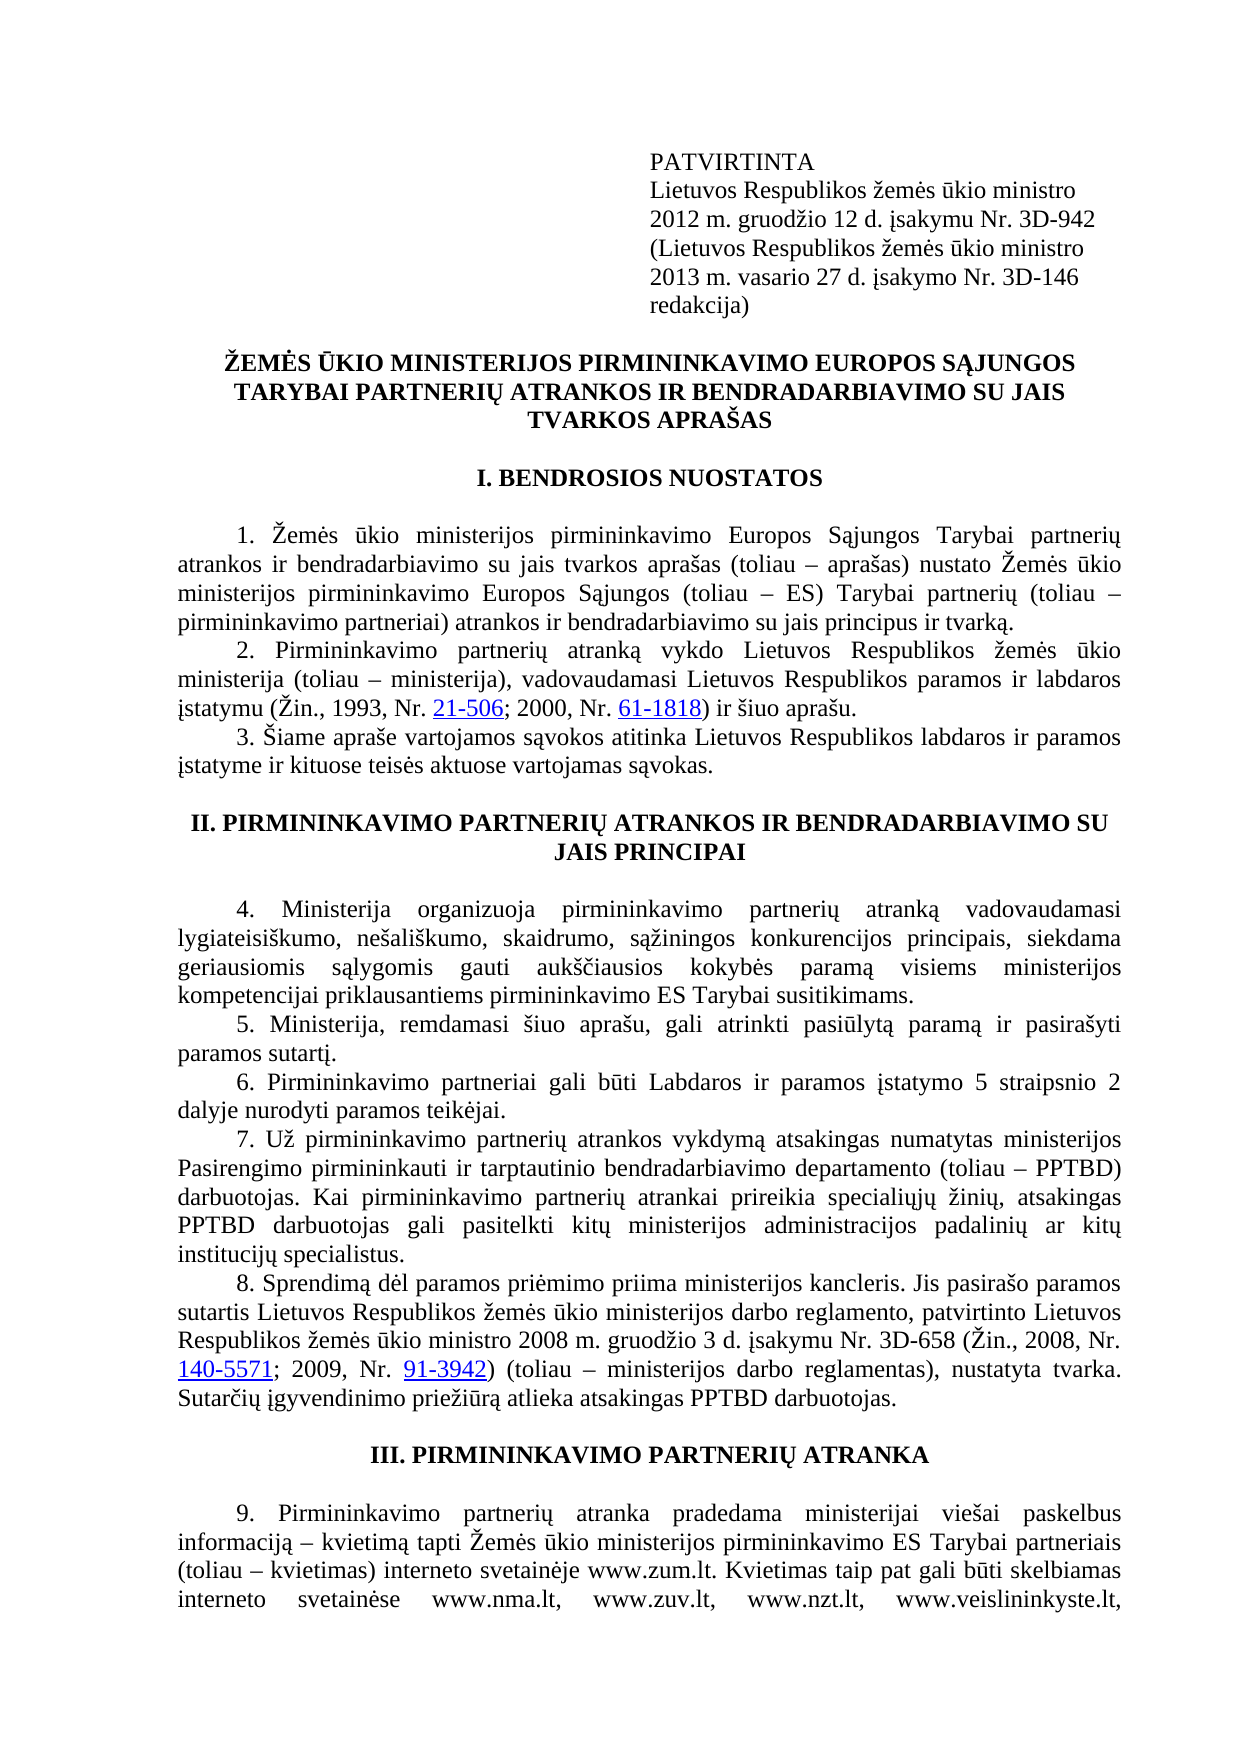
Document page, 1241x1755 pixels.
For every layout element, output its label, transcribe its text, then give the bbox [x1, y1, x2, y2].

text (Lietuvos Respublikos žemės ūkio ministro [649, 233, 1122, 262]
text 1. Žemės ūkio ministerijos pirmininkavimo Europos Sąjungos Tarybai partnerių atrankos ir bendradarbiavimo su jais tvarkos aprašas (toliau – aprašas) nustato Žemės ūkio ministerijos pirmininkavimo Europos Sąjungos (toliau – ES) Tarybai partnerių (toliau – pirmininkavimo partneriai) atrankos ir bendradarbiavimo su jais principus ir tvarką. [177, 521, 1122, 636]
text redakcija) [649, 291, 1122, 319]
text 3. Šiame apraše vartojamos sąvokos atitinka Lietuvos Respublikos labdaros ir paramos įstatyme ir kituose teisės aktuose vartojamas sąvokas. [177, 722, 1122, 779]
text 2. Pirmininkavimo partnerių atranką vykdo Lietuvos Respublikos žemės ūkio ministerija (toliau – ministerija), vadovaudamasi Lietuvos Respublikos paramos ir labdaros įstatymu (Žin., 1993, Nr. 21-506; 2000, Nr. 61-1818) ir šiuo aprašu. [177, 636, 1122, 722]
text PATVIRTINTA [649, 147, 1122, 176]
text I. BENDROSIOS NUOSTATOS [177, 463, 1122, 492]
text 6. Pirmininkavimo partneriai gali būti Labdaros ir paramos įstatymo 5 straipsnio 2 dalyje nurodyti paramos teikėjai. [177, 1067, 1122, 1124]
text 8. Sprendimą dėl paramos priėmimo priima ministerijos kancleris. Jis pasirašo paramos sutartis Lietuvos Respublikos žemės ūkio ministerijos darbo reglamento, patvirtinto Lietuvos Respublikos žemės ūkio ministro 2008 m. gruodžio 3 d. įsakymu Nr. 3D-658 (Žin., 2008, Nr. 140-5571; 2009, Nr. 91-3942) (toliau – ministerijos darbo reglamentas), nustatyta tvarka. Sutarčių įgyvendinimo priežiūrą atlieka atsakingas PPTBD darbuotojas. [177, 1268, 1122, 1412]
text 5. Ministerija, remdamasi šiuo aprašu, gali atrinkti pasiūlytą paramą ir pasirašyti paramos sutartį. [177, 1009, 1122, 1067]
text II. PIRMININKAVIMO PARTNERIŲ ATRANKOS IR BENDRADARBIAVIMO SU JAIS PRINCIPAI [177, 808, 1122, 866]
text Lietuvos Respublikos žemės ūkio ministro [649, 176, 1122, 204]
text 9. Pirmininkavimo partnerių atranka pradedama ministerijai viešai paskelbus informaciją – kvietimą tapti Žemės ūkio ministerijos pirmininkavimo ES Tarybai partneriais (toliau – kvietimas) interneto svetainėje www.zum.lt. Kvietimas taip pat gali būti skelbiamas interneto svetainėse www.nma.lt, www.zuv.lt, www.nzt.lt, www.veislininkyste.lt, [177, 1498, 1122, 1613]
text 7. Už pirmininkavimo partnerių atrankos vykdymą atsakingas numatytas ministerijos Pasirengimo pirmininkauti ir tarptautinio bendradarbiavimo departamento (toliau – PPTBD) darbuotojas. Kai pirmininkavimo partnerių atrankai prireikia specialiųjų žinių, atsakingas PPTBD darbuotojas gali pasitelkti kitų ministerijos administracijos padalinių ar kitų institucijų specialistus. [177, 1124, 1122, 1268]
text ŽEMĖS ŪKIO MINISTERIJOS PIRMININKAVIMO EUROPOS SĄJUNGOS TARYBAI PARTNERIŲ ATRANKOS IR BENDRADARBIAVIMO SU JAIS TVARKOS APRAŠAS [177, 348, 1122, 434]
text 2012 m. gruodžio 12 d. įsakymu Nr. 3D-942 [649, 204, 1122, 233]
text 2013 m. vasario 27 d. įsakymo Nr. 3D-146 [649, 262, 1122, 291]
text III. PIRMININKAVIMO PARTNERIŲ ATRANKA [177, 1441, 1122, 1469]
text 4. Ministerija organizuoja pirmininkavimo partnerių atranką vadovaudamasi lygiateisiškumo, nešališkumo, skaidrumo, sąžiningos konkurencijos principais, siekdama geriausiomis sąlygomis gauti aukščiausios kokybės paramą visiems ministerijos kompetencijai priklausantiems pirmininkavimo ES Tarybai susitikimams. [177, 894, 1122, 1009]
